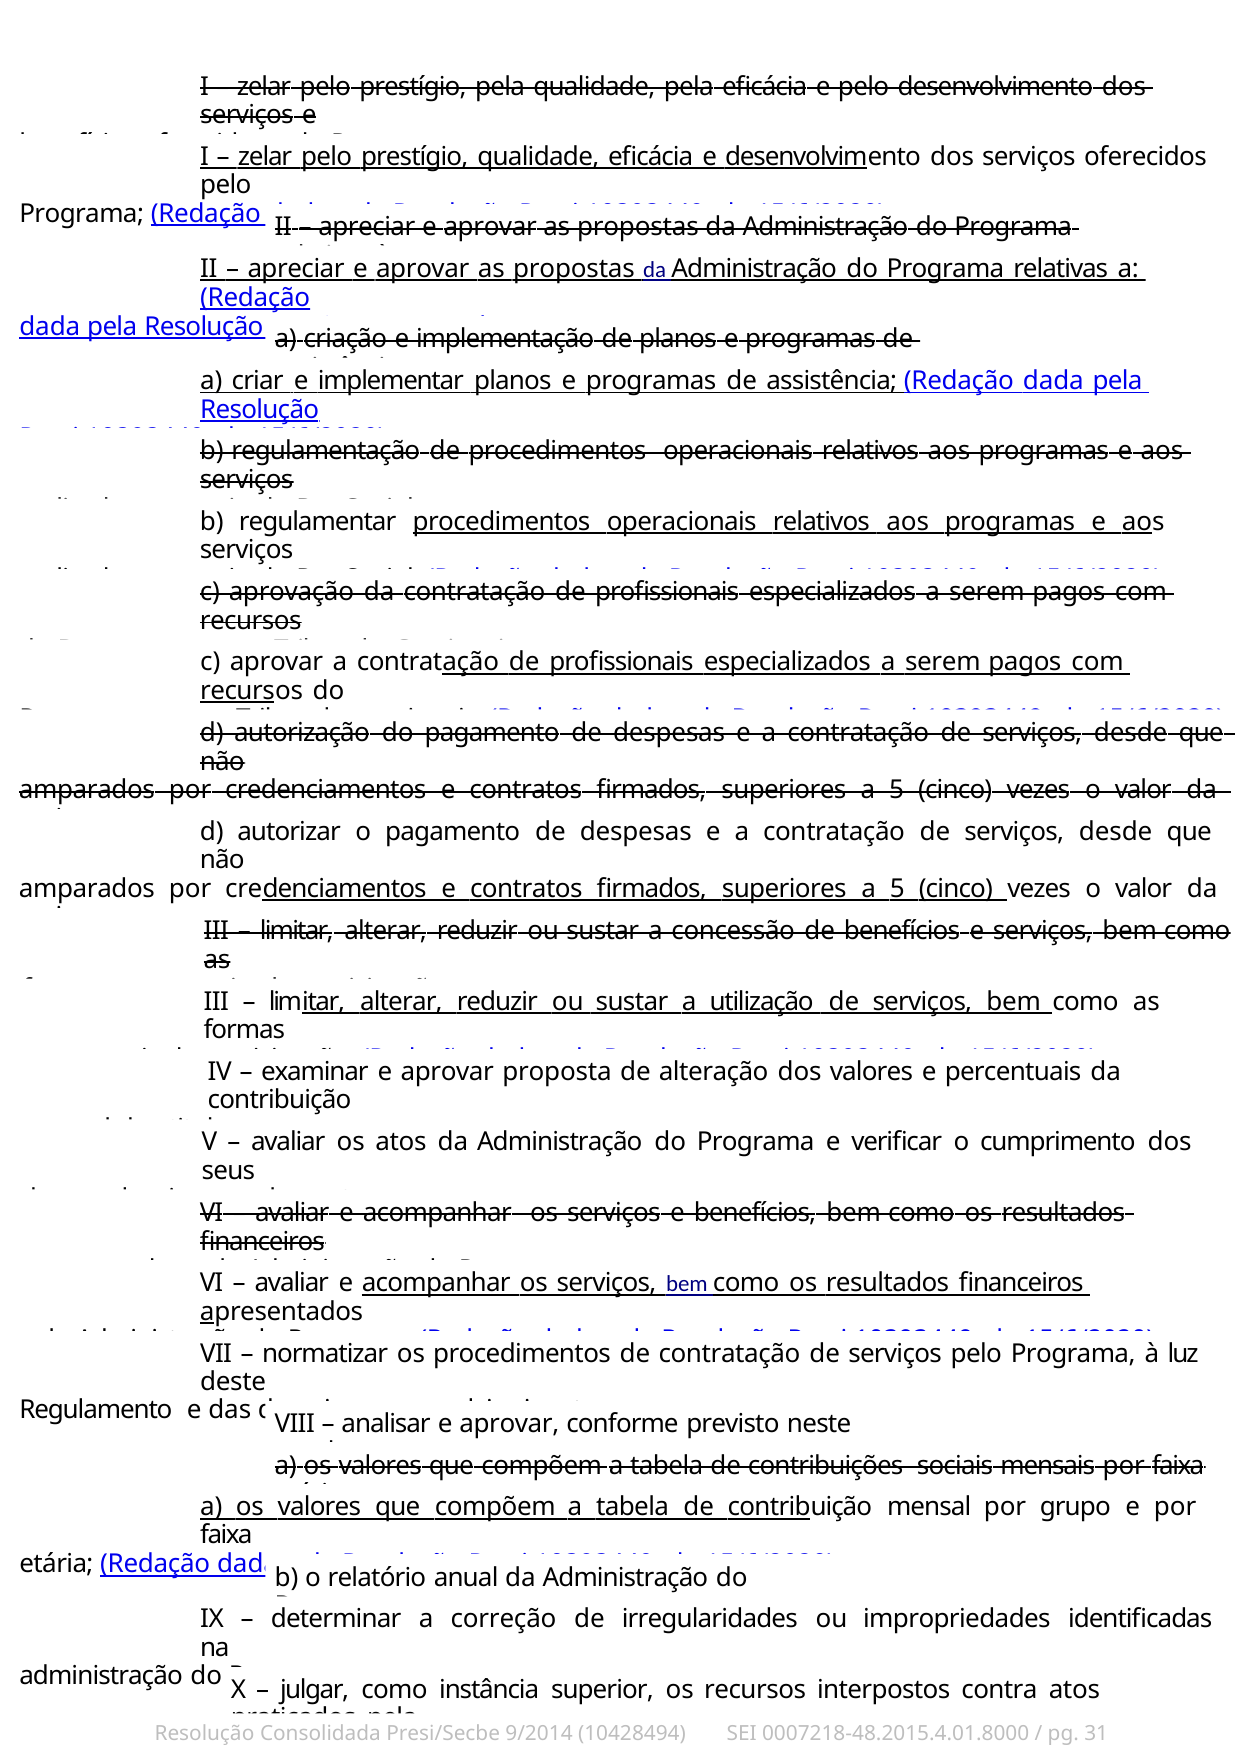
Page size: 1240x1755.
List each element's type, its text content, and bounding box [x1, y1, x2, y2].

text Regulamento e das demais normas e leis vigentes; [19, 1396, 1231, 1424]
picture [995, 349, 1179, 357]
picture [58, 237, 265, 245]
text c) aprovar a contratação de profissionais especializados a serem pagos com recursos do [200, 648, 1231, 705]
text Programa; (Redação dada pela Resolução Presi 10393449, de 15/6/2020) [19, 199, 1231, 228]
text a) criação e implementação de planos e programas de assistência; [274, 325, 986, 357]
text pela Administração do Programa; (Redação dada pela Resolução Presi 10393449, de 15/6/2020) [19, 1326, 1231, 1331]
text IX – determinar a correção de irregularidades ou impropriedades identificadas na [200, 1605, 1231, 1662]
text VI – avaliar e acompanhar os serviços e benefícios, bem como os resultados financeiros [199, 1198, 1231, 1256]
text Resolução Consolidada Presi/Secbe 9/2014 (10428494) [154, 1722, 718, 1745]
text d) autorizar o pagamento de despesas e a contratação de serviços, desde que não [199, 818, 1231, 874]
text X – julgar, como instância superior, os recursos interpostos contra atos praticados pela [231, 1675, 1231, 1732]
text etária; (Redação dada pela Resolução Presi 10393449, de 15/6/2020) [19, 1550, 1231, 1578]
text II – apreciar e aprovar as propostas da Administração do Programa relativas à: [274, 213, 1139, 245]
text b) o relatório anual da Administração do Programa. [274, 1563, 829, 1596]
text apresentados pela Administração do Programa; [19, 1256, 1231, 1260]
text I – zelar pelo prestígio, qualidade, eficácia e desenvolvimento dos serviços oferecidos pelo [200, 143, 1231, 199]
text d) autorização do pagamento de despesas e a contratação de serviços, desde que não [199, 718, 1231, 776]
picture [58, 1433, 265, 1484]
text I – zelar pelo prestígio, pela qualidade, pela eficácia e pelo desenvolvimento dos serviços e [200, 72, 1231, 129]
text III – limitar, alterar, reduzir ou sustar a utilização de serviços, bem como as formas [203, 987, 1231, 1044]
text amparados por credenciamentos e contratos firmados, superiores a 5 (cinco) vezes o valor da maio r [19, 776, 1231, 809]
text VI – avaliar e acompanhar os serviços, bem como os resultados financeiros apresentados [199, 1269, 1231, 1326]
text a) criar e implementar planos e programas de assistência; (Redação dada pela Resolução [200, 366, 1231, 424]
text b) regulamentação de procedimentos operacionais relativos aos programas e aos serviços [199, 437, 1231, 494]
text V – avaliar os atos da Administração do Programa e verificar o cumprimento dos seus [201, 1128, 1231, 1185]
text a) os valores que compõem a tabela de contribuição mensal por grupo e por faixa [200, 1493, 1231, 1550]
text a) os valores que compõem a tabela de contribuições sociais mensais por faixa etária; [274, 1451, 1211, 1484]
text administração do Programa; [19, 1662, 1231, 1690]
text formas percentuais de participação; [22, 974, 1231, 978]
text realizados por meio do Pro-Social; (Redação dada pela Resolução Presi 10393449, de 15/6/2020) [19, 564, 1231, 569]
picture [969, 1433, 1179, 1442]
text Presi 10393449, de 15/6/2020) [19, 424, 1231, 428]
text IV – examinar e aprovar proposta de alteração dos valores e percentuais da contribuição [207, 1058, 1231, 1114]
picture [58, 58, 1179, 63]
text VII – normatizar os procedimentos de contratação de serviços pelo Programa, à luz deste [200, 1339, 1231, 1396]
text realizados por meio do Pro-Social; [19, 494, 1231, 498]
text III – limitar, alterar, reduzir ou sustar a concessão de benefícios e serviços, bem como as [203, 917, 1231, 974]
text amparados por credenciamentos e contratos firmados, superiores a 5 (cinco) vezes o valor da maio r [19, 874, 1231, 908]
text b) regulamentar procedimentos operacionais relativos aos programas e aos serviços [199, 507, 1231, 564]
text II – apreciar e aprovar as propostas da Administração do Programa relativas a: (Redação [200, 254, 1231, 312]
picture [58, 1587, 265, 1596]
text c) aprovação da contratação de profissionais especializados a serem pagos com recursos [199, 577, 1231, 635]
text do Programa, para o Tribunal e Seccionais; [19, 635, 1231, 639]
text dada pela Resolução Presi 10393449, de 15/6/2020) [19, 312, 1231, 341]
text benefícios oferecidos pelo Programa; [19, 129, 1231, 134]
text Programa, para o Tribunal e seccionais; (Redação dada pela Resolução Presi 10393449, de 15/6/2020) [19, 705, 1231, 709]
picture [1148, 237, 1179, 245]
text SEI 0007218-48.2015.4.01.8000 / pg. 31 [726, 1722, 1142, 1745]
text percentuais de participação; (Redação dada pela Resolução Presi 10393449, de 15/6/2020) [22, 1044, 1231, 1049]
text mensal dos titulares; [27, 1114, 1231, 1119]
text deveres legais e regulamentares; [21, 1185, 1231, 1189]
picture [58, 349, 265, 357]
picture [838, 1587, 1179, 1596]
text VIII – analisar e aprovar, conforme previsto neste regulamento: [274, 1410, 960, 1442]
